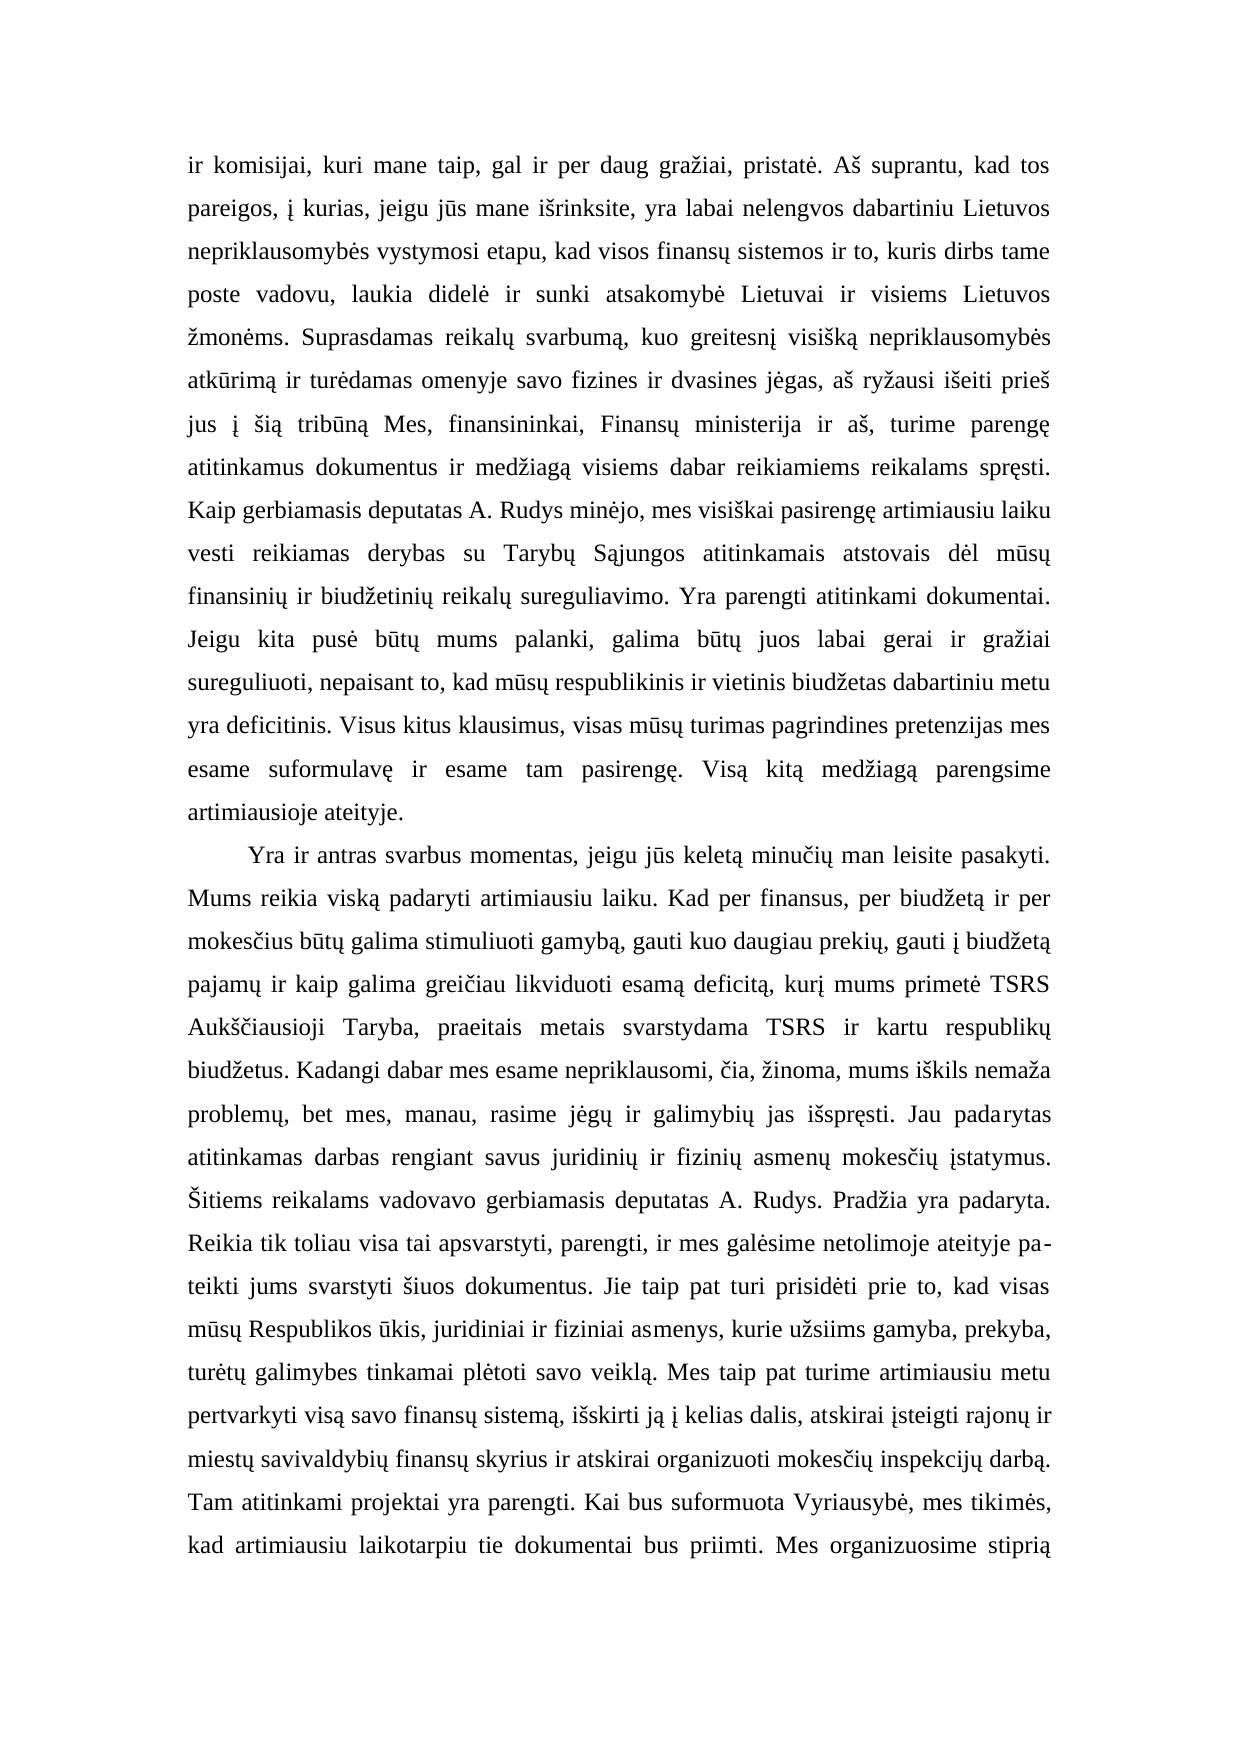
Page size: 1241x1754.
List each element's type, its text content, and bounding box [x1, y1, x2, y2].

text ir komisijai, kuri mane taip, gal ir per daug gražiai, pristatė. Aš suprantu, kad tos pareigos, į kurias, jeigu jūs mane išrinksite, yra labai nelengvos dabartiniu Lietuvos nepriklausomybės vystymosi etapu, kad visos finansų sistemos ir to, kuris dirbs tame poste vadovu, laukia didelė ir sunki atsakomybė Lietuvai ir visiems Lietuvos žmonėms. Suprasdamas reikalų svarbumą, kuo greitesnį visišką nepriklausomybės atkūrimą ir turėdamas omenyje savo fizines ir dvasines jėgas, aš ryžausi išeiti prieš jus į šią tribūną Mes, finansininkai, Finansų ministerija ir aš, turime parengę atitinkamus dokumentus ir medžiagą visiems dabar reikiamiems reikalams spręsti. Kaip gerbiamasis deputatas A. Rudys minėjo, mes visiškai pasirengę artimiausiu laiku vesti reikiamas derybas su Tarybų Sąjungos atitinkamais atstovais dėl mūsų finansinių ir biudžetinių reikalų sureguliavimo. Yra parengti atitinkami dokumentai. Jeigu kita pusė būtų mums palanki, galima būtų juos labai gerai ir gražiai sureguliuoti, nepaisant to, kad mūsų respublikinis ir vietinis biudžetas dabartiniu metu yra deficitinis. Visus kitus klausimus, visas mūsų turimas pagrindines pretenzijas mes esame suformulavę ir esame tam pasirengę. Visą kitą medžiagą parengsime artimiausioje ateityje. [187, 150, 1052, 826]
text Yra ir antras svarbus momentas, jeigu jūs keletą minučių man leisite pasakyti. Mums reikia viską padaryti artimiausiu laiku. Kad per finansus, per biudžetą ir per mokesčius būtų galima sti­muliuoti gamybą, gauti kuo daugiau prekių, gauti į biudžetą pa­jamų ir kaip galima greičiau likviduoti esamą deficitą, kurį mums primetė TSRS Aukščiausioji Taryba, praeitais metais svarstyda­ma TSRS ir kartu respublikų biudžetus. Kadangi dabar mes esa­me nepriklausomi, čia, žinoma, mums iškils nemaža problemų, bet mes, manau, rasime jėgų ir galimybių jas išspręsti. Jau pada­rytas atitinkamas darbas rengiant savus juridinių ir fizinių asme­nų mokesčių įstatymus. Šitiems reikalams vadovavo gerbiamasis deputatas A. Rudys. Pradžia yra padaryta. Reikia tik toliau visa tai apsvarstyti, parengti, ir mes galėsime netolimoje ateityje pa­teikti jums svarstyti šiuos dokumentus. Jie taip pat turi prisidėti prie to, kad visas mūsų Respublikos ūkis, juridiniai ir fiziniai as­menys, kurie užsiims gamyba, prekyba, turėtų galimybes tinkamai plėtoti savo veiklą. Mes taip pat turime artimiausiu metu per­tvarkyti visą savo finansų sistemą, išskirti ją į kelias dalis, at­skirai įsteigti rajonų ir miestų savivaldybių finansų skyrius ir atskirai organizuoti mokesčių inspekcijų darbą. Tam atitinkami projektai yra parengti. Kai bus suformuota Vyriausybė, mes tiki­mės, kad artimiausiu laikotarpiu tie dokumentai bus priimti. Mes organizuosime stiprią [187, 840, 1052, 1559]
